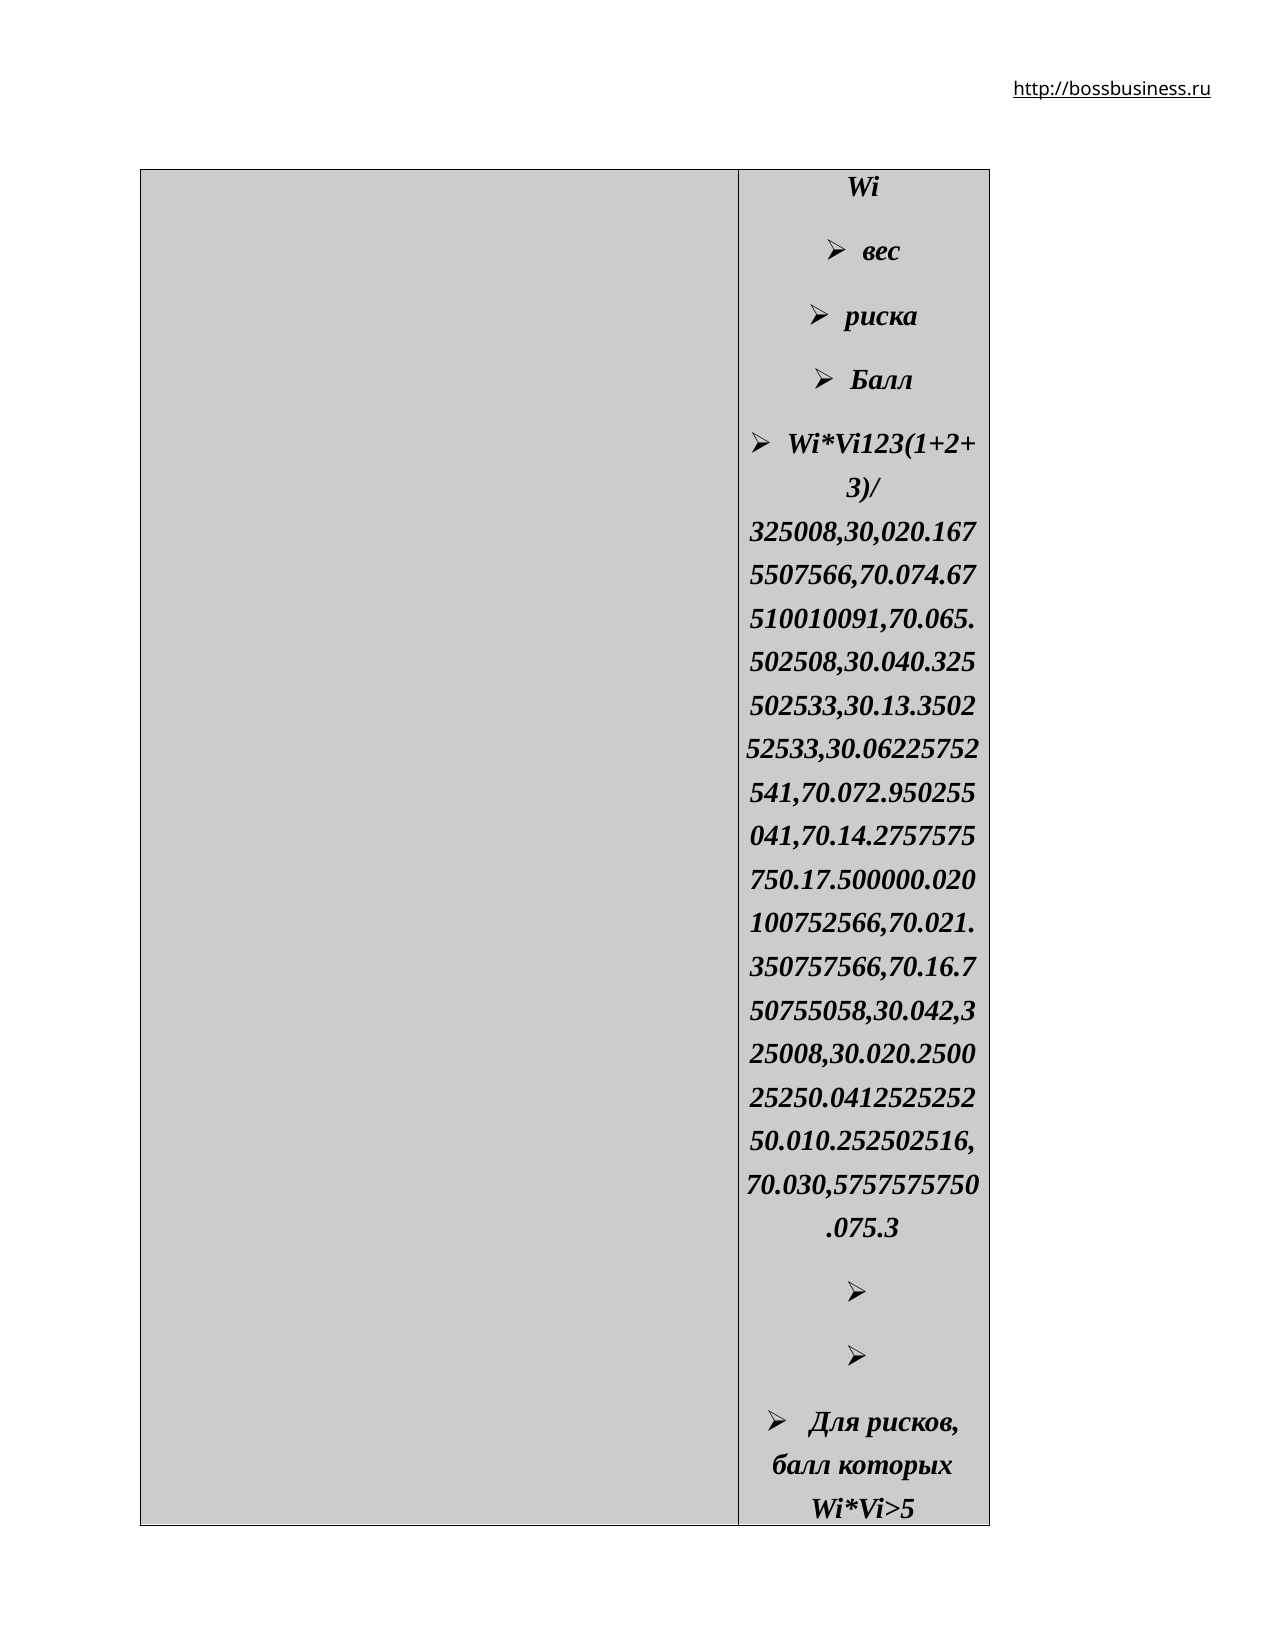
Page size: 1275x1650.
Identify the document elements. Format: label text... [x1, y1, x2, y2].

table_header Среднее число покупателей во всех магазинах ( за 1998 год ) Средние темпы роста числа покупателей за 1998 годОбъем продаж за 1998 год (усреднен по имеющимся магазинам) Средние темпы роста объема продаж за 1998 годХарактеристикиДизайн.Прочность.Аэродинамичность.Износоустойчивость. Нагрузка на подшипник.Отечественные машиныЗарубежные машиныЦена Защищенность от мелких повреждений (царапин)Каналы сбыта Продукции 1)Со складов фирмы 2)Через посредников3)Через магазины6)Заказы по телефонам 4)Заказы по почте5)Продажа в автосервисе6)Индивидуальные заказы дизайна диска7)Заказы дизайна диска фирмами (партиями) Простые рискиУдаленность от транспортаРост цен на комплектующие Несвоевременные поставки комплектующих Несвоевременная подготовка ИТР и рабочих Увеличение конкурентов Недобросовестность Подрядчика Неустойчивость спросаСнижение цен конкурентами Увеличение производства у конкурентов Трудности с набором квалифицированной силыНеплатежеспособность заказчиков и потребителейНепредвиденные затраты в том числе из-за инфляцииРост налоговУгроза забастовкиНедостаточная зарплатаИзношенность оборудованияНестабильность качества сырья и материалов Отсутствие резерва мощности№12Наименование МатериалаСталь (марки 1245-76)Титановый сплав (марки 1873-67)Пластик (марки 1593-33)Итого всех затрат на материалы№ 1234567 8910111213 № 12 №12345№ 123 Показатели1 Предполагаемый объем производства (шт.)2 Предполагаемая доля на рынке (выраженная в %)3 Предполагаемая продажа (по цене 410|450 руб.) Годы1999Итого2000Итого2001 Год200020012002№ 12345 6 789Наименование Объем производства Полная себестоимость за единицу продуктаПрибыль с единицы Объем себестоимости Выручка Прибыль Чистая прибыльРентабельность ПродукцииРентабельность ПродажНорма прибыли Окупаемость проекта.123456781 2 3 4 5 6 7 [141, 170, 738, 1524]
